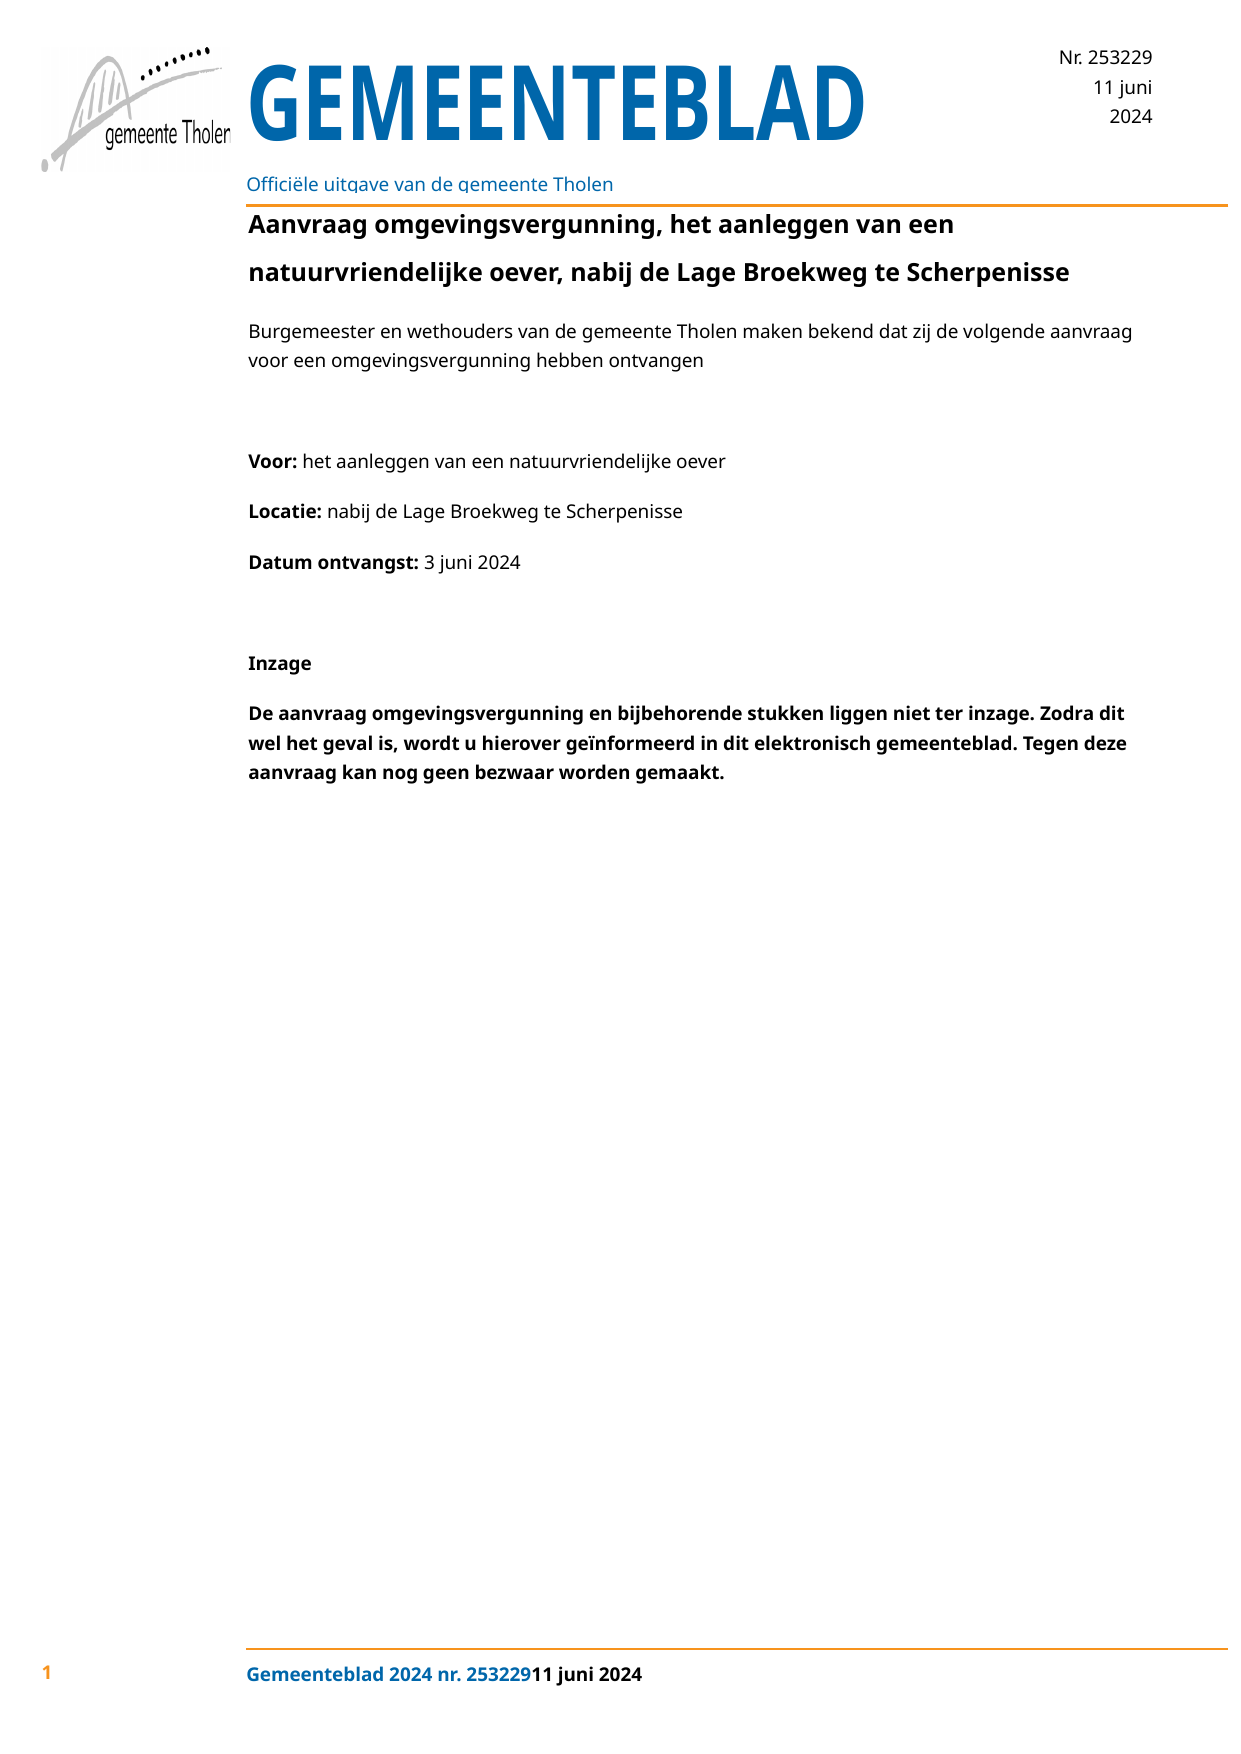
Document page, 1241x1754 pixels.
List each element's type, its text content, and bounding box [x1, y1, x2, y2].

text De aanvraag omgevingsvergunning en bijbehorende stukken liggen niet ter inzage. Zodra dit wel het geval is, wordt u hierover geïnformeerd in dit elektronisch gemeenteblad. Tegen deze aanvraag kan nog geen bezwaar worden gemaakt. [248, 700, 1152, 785]
text Inzage [248, 650, 1152, 676]
text Aanvraag omgevingsvergunning, het aanleggen van een natuurvriendelijke oever, nabij de Lage Broekweg te Scherpenisse [248, 207, 1152, 288]
text Locatie: nabij de Lage Broekweg te Scherpenisse [248, 499, 1152, 524]
text Voor: het aanleggen van een natuurvriendelijke oever [248, 448, 1152, 474]
picture [41, 47, 231, 172]
text Datum ontvangst: 3 juni 2024 [248, 549, 1152, 575]
text Burgemeester en wethouders van de gemeente Tholen maken bekend dat zij de volgende aanvraag voor een omgevingsvergunning hebben ontvangen [248, 318, 1152, 373]
